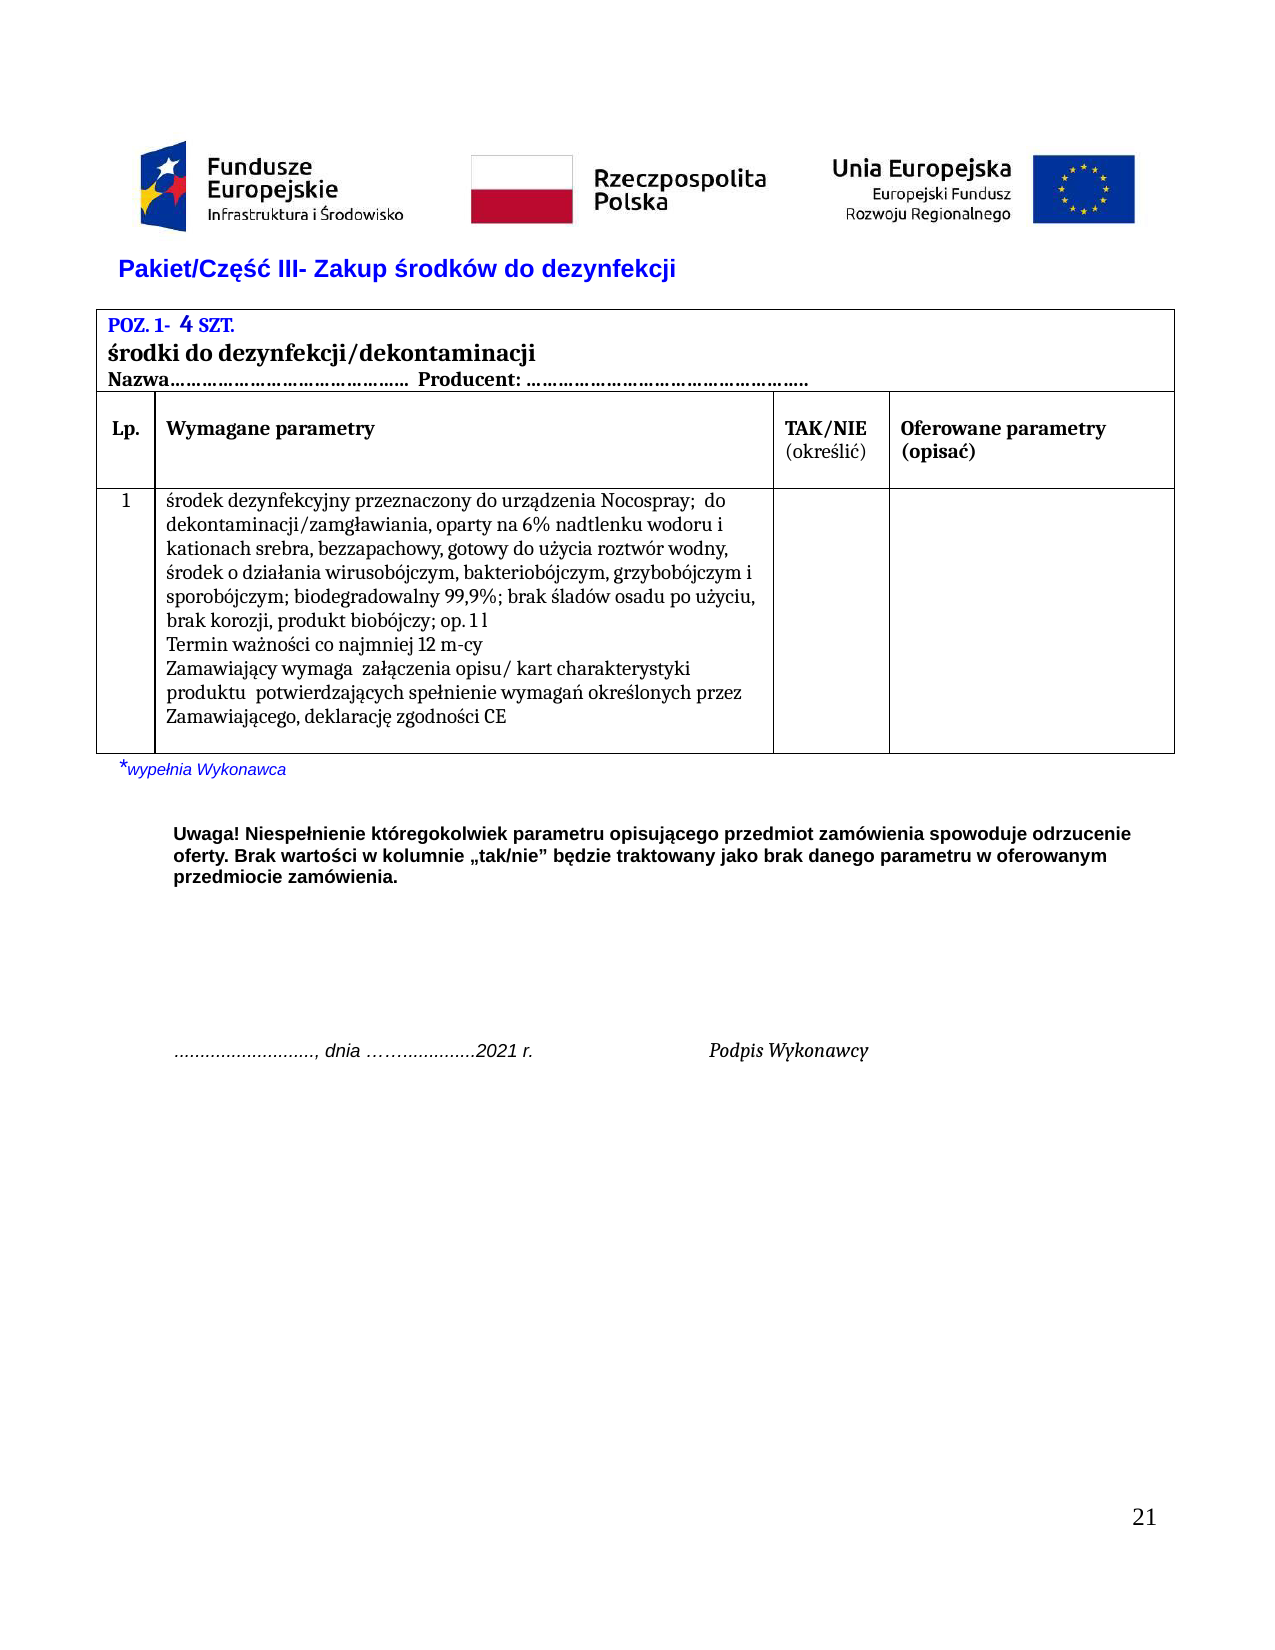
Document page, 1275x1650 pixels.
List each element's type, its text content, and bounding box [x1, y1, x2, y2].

table_header POZ. 1- 4 SZT. środki do dezynfekcji/dekontaminacji Nazwa……………………………………... Producent: …………………………………………….. [97, 310, 1174, 391]
table_cell środek dezynfekcyjny przeznaczony do urządzenia Nocospray; do dekontaminacji/zamgławiania, oparty na 6% nadtlenku wodoru i kationach srebra, bezzapachowy, gotowy do użycia roztwór wodny, środek o działania wirusobójczym, bakteriobójczym, grzybobójczym i sporobójczym; biodegradowalny 99,9%; brak śladów osadu po użyciu, brak korozji, produkt biobójczy; op. 1 l Termin ważności co najmniej 12 m-cy Zamawiający wymaga załączenia opisu/ kart charakterystyki produktu potwierdzających spełnienie wymagań określonych przez Zamawiającego, deklarację zgodności CE [156, 489, 773, 753]
table_cell Lp. [97, 392, 154, 488]
subtitle Pakiet/Część III- Zakup środków do dezynfekcji [118, 254, 1157, 282]
table_cell [890, 489, 1174, 753]
text ..........................., dnia ……..............2021 r. Podpis Wykonawcy [174, 1039, 1157, 1063]
text *wypełnia Wykonawca [118, 754, 1157, 780]
table_cell Wymagane parametry [156, 392, 773, 488]
table_cell [774, 489, 889, 753]
text Uwaga! Niespełnienie któregokolwiek parametru opisującego przedmiot zamówienia spowoduje odrzucenie oferty. Brak wartości w kolumnie „tak/nie” będzie traktowany jako brak danego parametru w oferowanym przedmiocie zamówienia. [173, 823, 1157, 888]
picture [118, 118, 1157, 254]
table_cell Oferowane parametry (opisać) [890, 392, 1174, 488]
table_cell TAK/NIE (określić) [774, 392, 889, 488]
table_cell 1 [97, 489, 154, 753]
